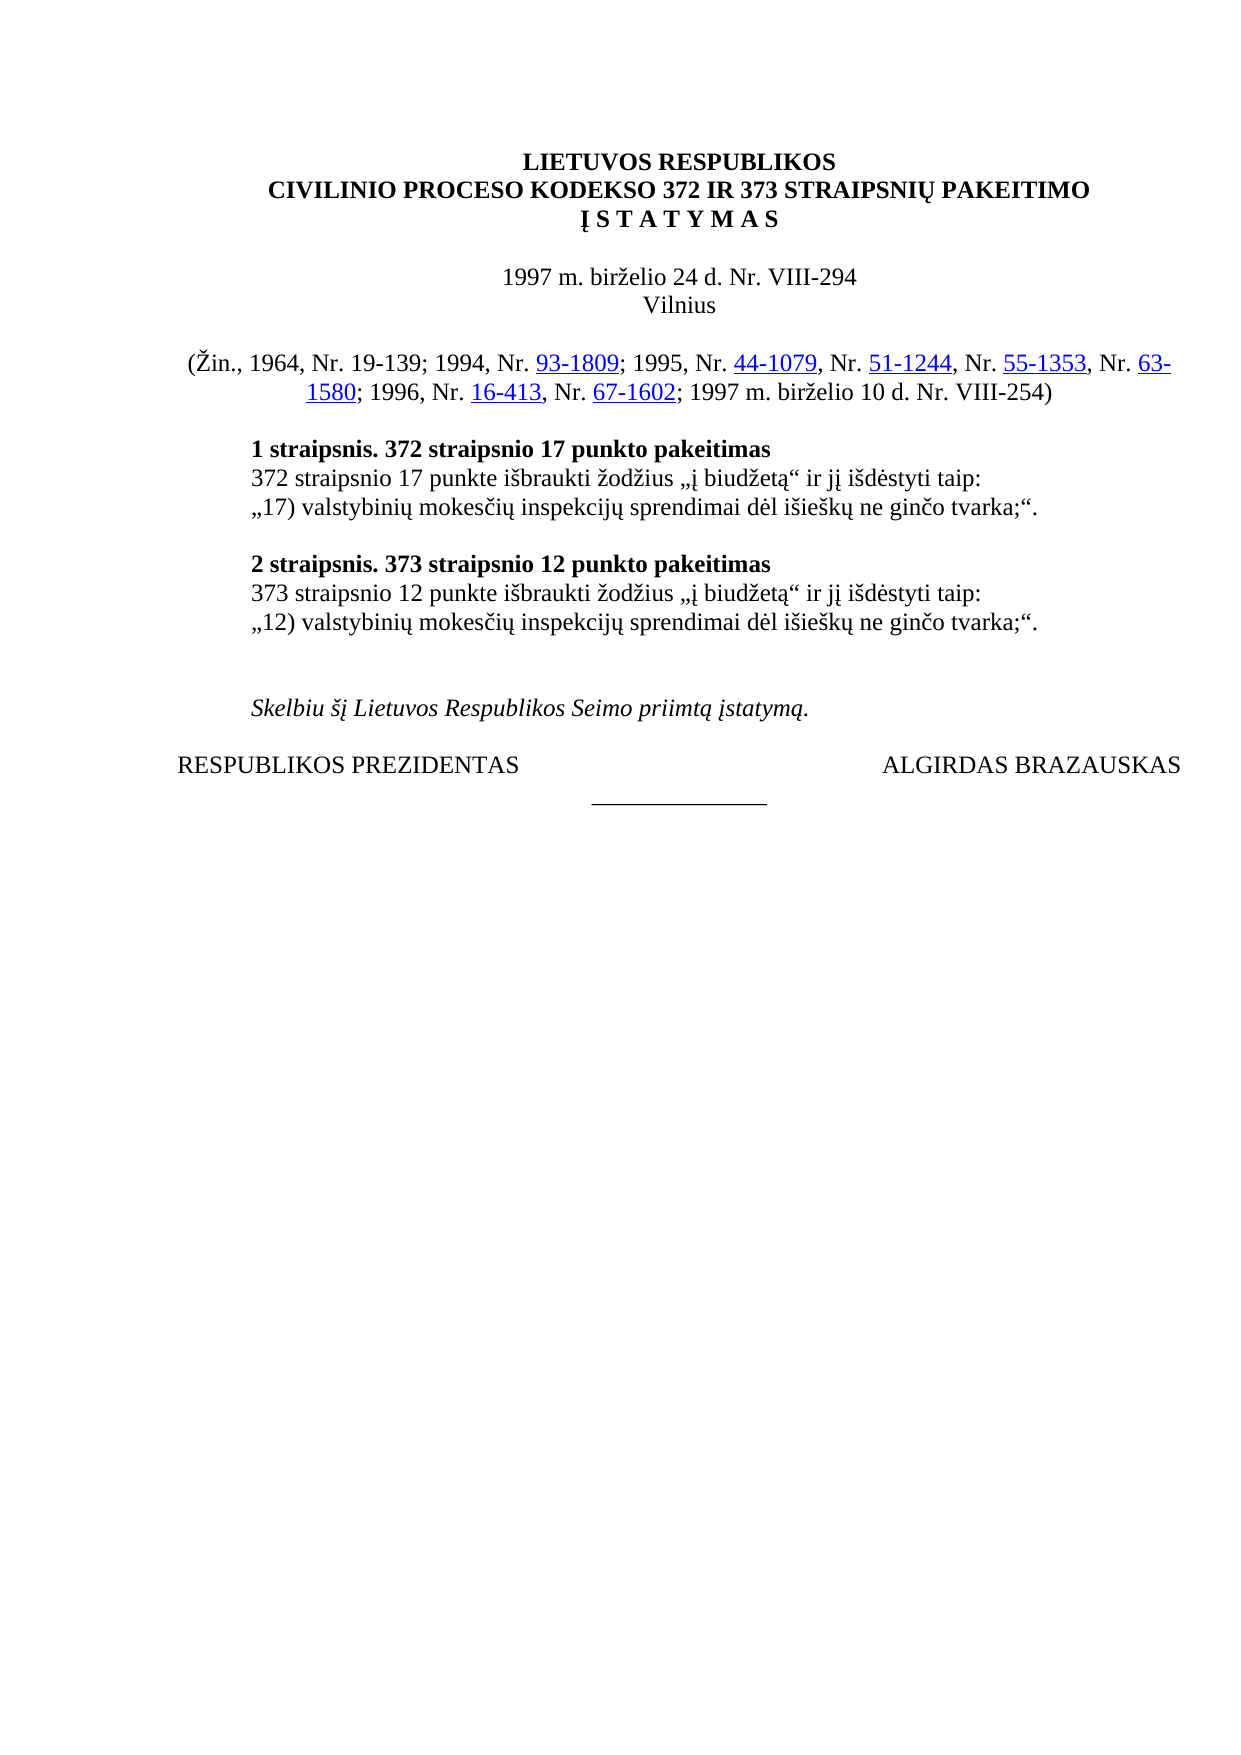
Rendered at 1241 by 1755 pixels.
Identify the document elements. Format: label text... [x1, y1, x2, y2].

text LIETUVOS RESPUBLIKOS [177, 147, 1181, 176]
text 373 straipsnio 12 punkte išbraukti žodžius „į biudžetą“ ir jį išdėstyti taip: [177, 578, 1181, 607]
text „12) valstybinių mokesčių inspekcijų sprendimai dėl išieškų ne ginčo tvarka;“. [177, 607, 1181, 636]
text Skelbiu šį Lietuvos Respublikos Seimo priimtą įstatymą. [177, 693, 1181, 722]
text 372 straipsnio 17 punkte išbraukti žodžius „į biudžetą“ ir jį išdėstyti taip: [177, 463, 1181, 492]
text Į S T A T Y M A S [177, 204, 1181, 233]
text (Žin., 1964, Nr. 19-139; 1994, Nr. 93-1809; 1995, Nr. 44-1079, Nr. 51-1244, Nr. 55-1353, Nr. 63-1580; 1996, Nr. 16-413, Nr. 67-1602; 1997 m. birželio 10 d. Nr. VIII-254) [177, 348, 1181, 406]
text „17) valstybinių mokesčių inspekcijų sprendimai dėl išieškų ne ginčo tvarka;“. [177, 492, 1181, 521]
text 2 straipsnis. 373 straipsnio 12 punkto pakeitimas [177, 549, 1181, 578]
text ______________ [177, 779, 1181, 808]
text Vilnius [177, 291, 1181, 319]
text 1997 m. birželio 24 d. Nr. VIII-294 [177, 262, 1181, 291]
text 1 straipsnis. 372 straipsnio 17 punkto pakeitimas [177, 434, 1181, 463]
text RESPUBLIKOS PREZIDENTAS ALGIRDAS BRAZAUSKAS [177, 751, 1181, 779]
text CIVILINIO PROCESO KODEKSO 372 IR 373 STRAIPSNIŲ PAKEITIMO [177, 176, 1181, 204]
